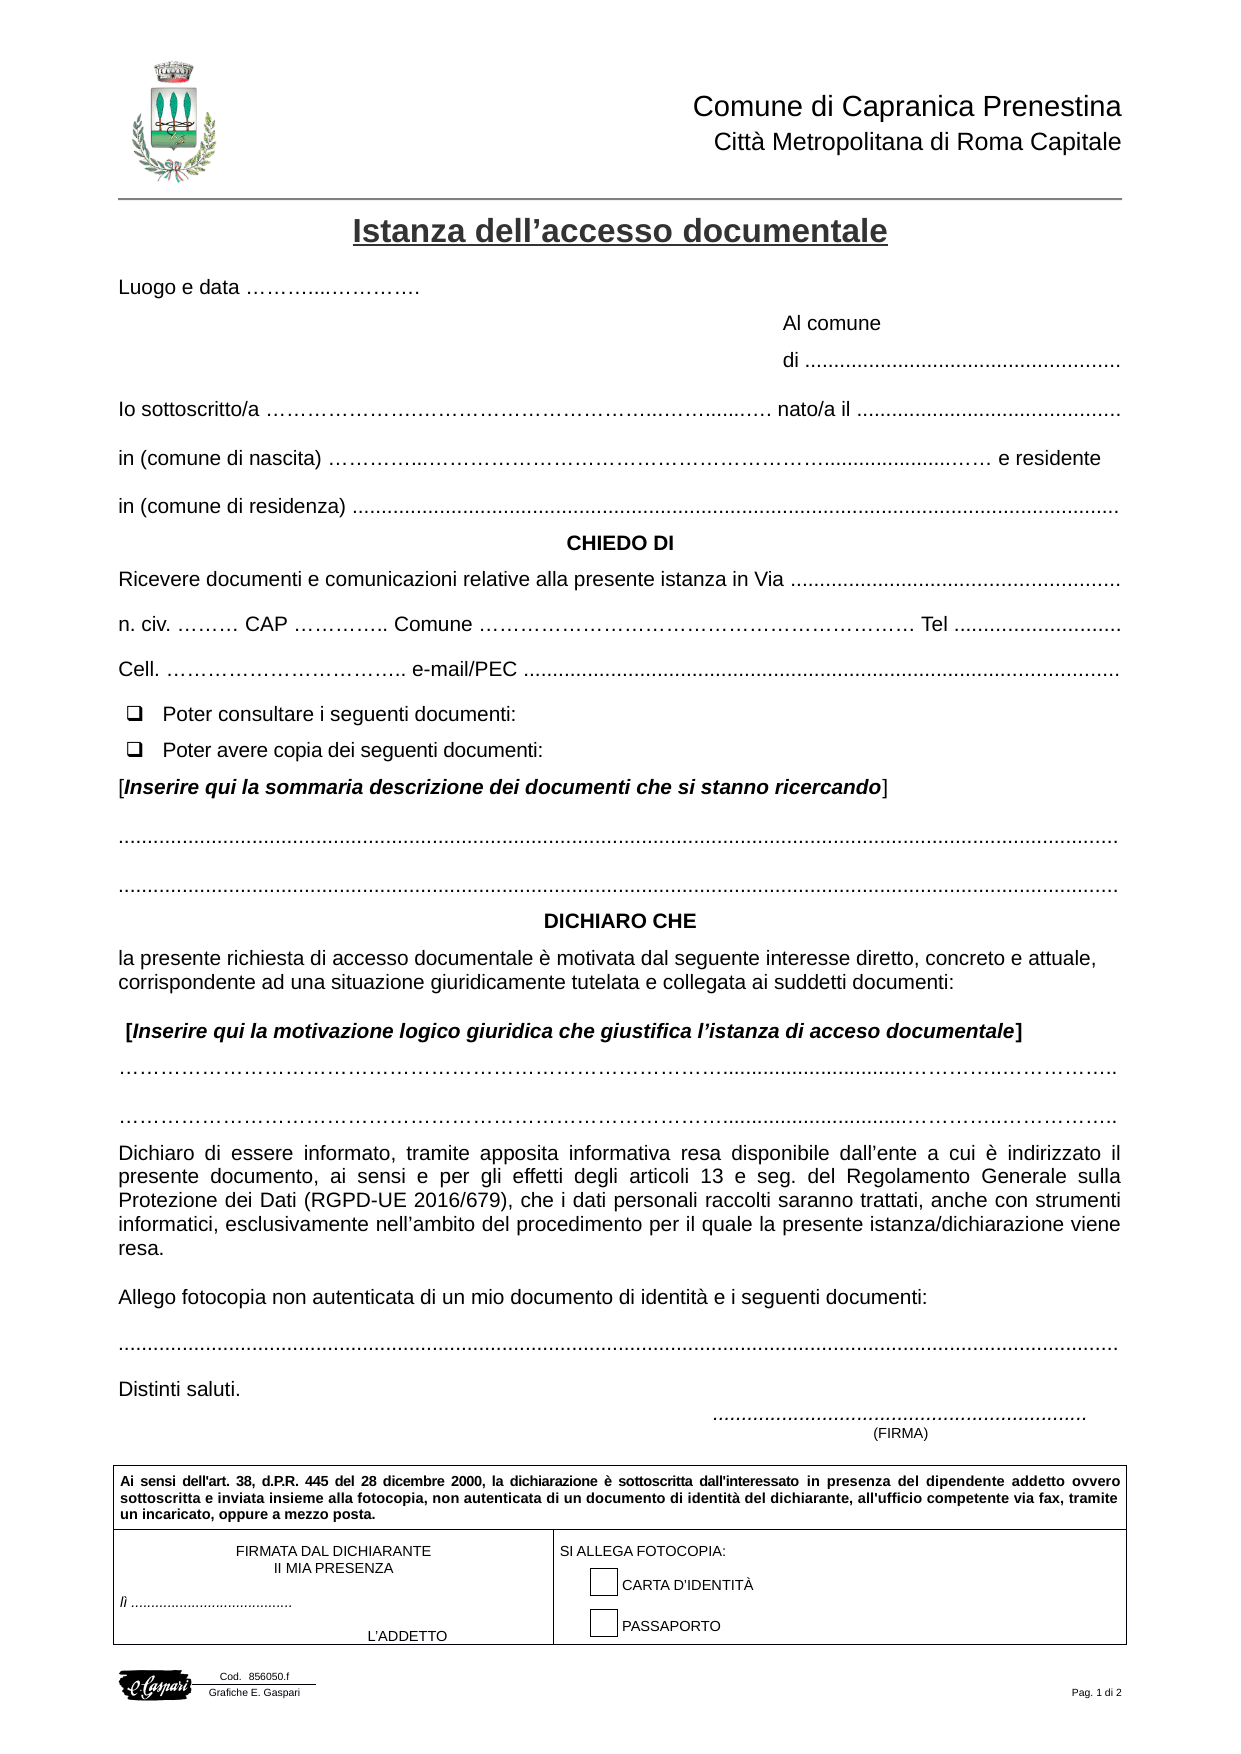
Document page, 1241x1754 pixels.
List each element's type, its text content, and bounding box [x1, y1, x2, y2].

picture [118, 1669, 192, 1701]
picture [122, 58, 224, 189]
text la presente richiesta di accesso documentale è motivata dal seguente interesse diretto, concreto e attuale, corrispondente ad una situazione giuridicamente tutelata e collegata ai suddetti documenti: [118, 946, 1122, 993]
text di [783, 347, 1122, 371]
text Al comune [783, 311, 1122, 335]
text DICHIARO CHE [118, 909, 1122, 933]
text [Inserire qui la sommaria descrizione dei documenti che si stanno ricercando] [118, 775, 1122, 799]
text Io sottoscritto/a ………………….……………………………...…….......…. nato/a il [118, 396, 1122, 420]
text n. civ. ……… CAP ………….. Comune ……………………………………………………… Tel [118, 612, 1122, 636]
text Luogo e data ………....…………. [118, 274, 1122, 298]
text ……………………………………………………………………………................................…………..…………….. [118, 1055, 1122, 1079]
list Poter consultare i seguenti documenti: [125, 702, 1122, 726]
text Dichiaro di essere informato, tramite apposita informativa resa disponibile dall’ente a cui è indirizzato il presente documento, ai sensi e per gli effetti degli articoli 13 e seg. del Regolamento Generale sulla Protezione dei Dati (RGPD-UE 2016/679), che i dati personali raccolti saranno trattati, anche con strumenti informatici, esclusivamente nell’ambito del procedimento per il quale la presente istanza/dichiarazione viene resa. [118, 1140, 1122, 1260]
text CHIEDO DI [118, 531, 1122, 555]
text [Inserire qui la motivazione logico giuridica che giustifica l’istanza di acceso documentale] [125, 1018, 1122, 1042]
table_cell SI ALLEGA FOTOCOPIA: CARTA D’IDENTITÀ PASSAPORTO [554, 1530, 1126, 1644]
table_cell FIRMATA DAL DICHIARANTE II MIA PRESENZA lì ........................................ L’ADDETTO [114, 1530, 553, 1644]
text Cell. …………………………….. e-mail/PEC [118, 657, 1122, 681]
text in (comune di residenza) [118, 494, 1122, 518]
text Ricevere documenti e comunicazioni relative alla presente istanza in Via [118, 567, 1122, 591]
text Città Metropolitana di Roma Capitale [224, 127, 1122, 156]
text in (comune di nascita) …………...…………………………………………………......................…… e residente [118, 445, 1122, 469]
text ……………………………………………………………………………................................…………..…………….. [118, 1104, 1122, 1128]
text Comune di Capranica Prenestina [224, 89, 1122, 122]
subtitle Istanza dell’accesso documentale [118, 211, 1122, 249]
list Poter avere copia dei seguenti documenti: [125, 738, 1122, 762]
text ................................................................. [679, 1401, 1122, 1425]
text (FIRMA) [679, 1425, 1122, 1442]
text Allego fotocopia non autenticata di un mio documento di identità e i seguenti documenti: [118, 1285, 1122, 1309]
table_header Ai sensi dell'art. 38, d.P.R. 445 del 28 dicembre 2000, la dichiarazione è sottoscritta dall'interessato in presenza del dipendente addetto ovvero sottoscritta e inviata insieme alla fotocopia, non autenticata di un documento di identità del dichiarante, all'ufficio competente via fax, tramite un incaricato, oppure a mezzo posta. [114, 1466, 1126, 1529]
text Distinti saluti. [118, 1377, 1122, 1401]
